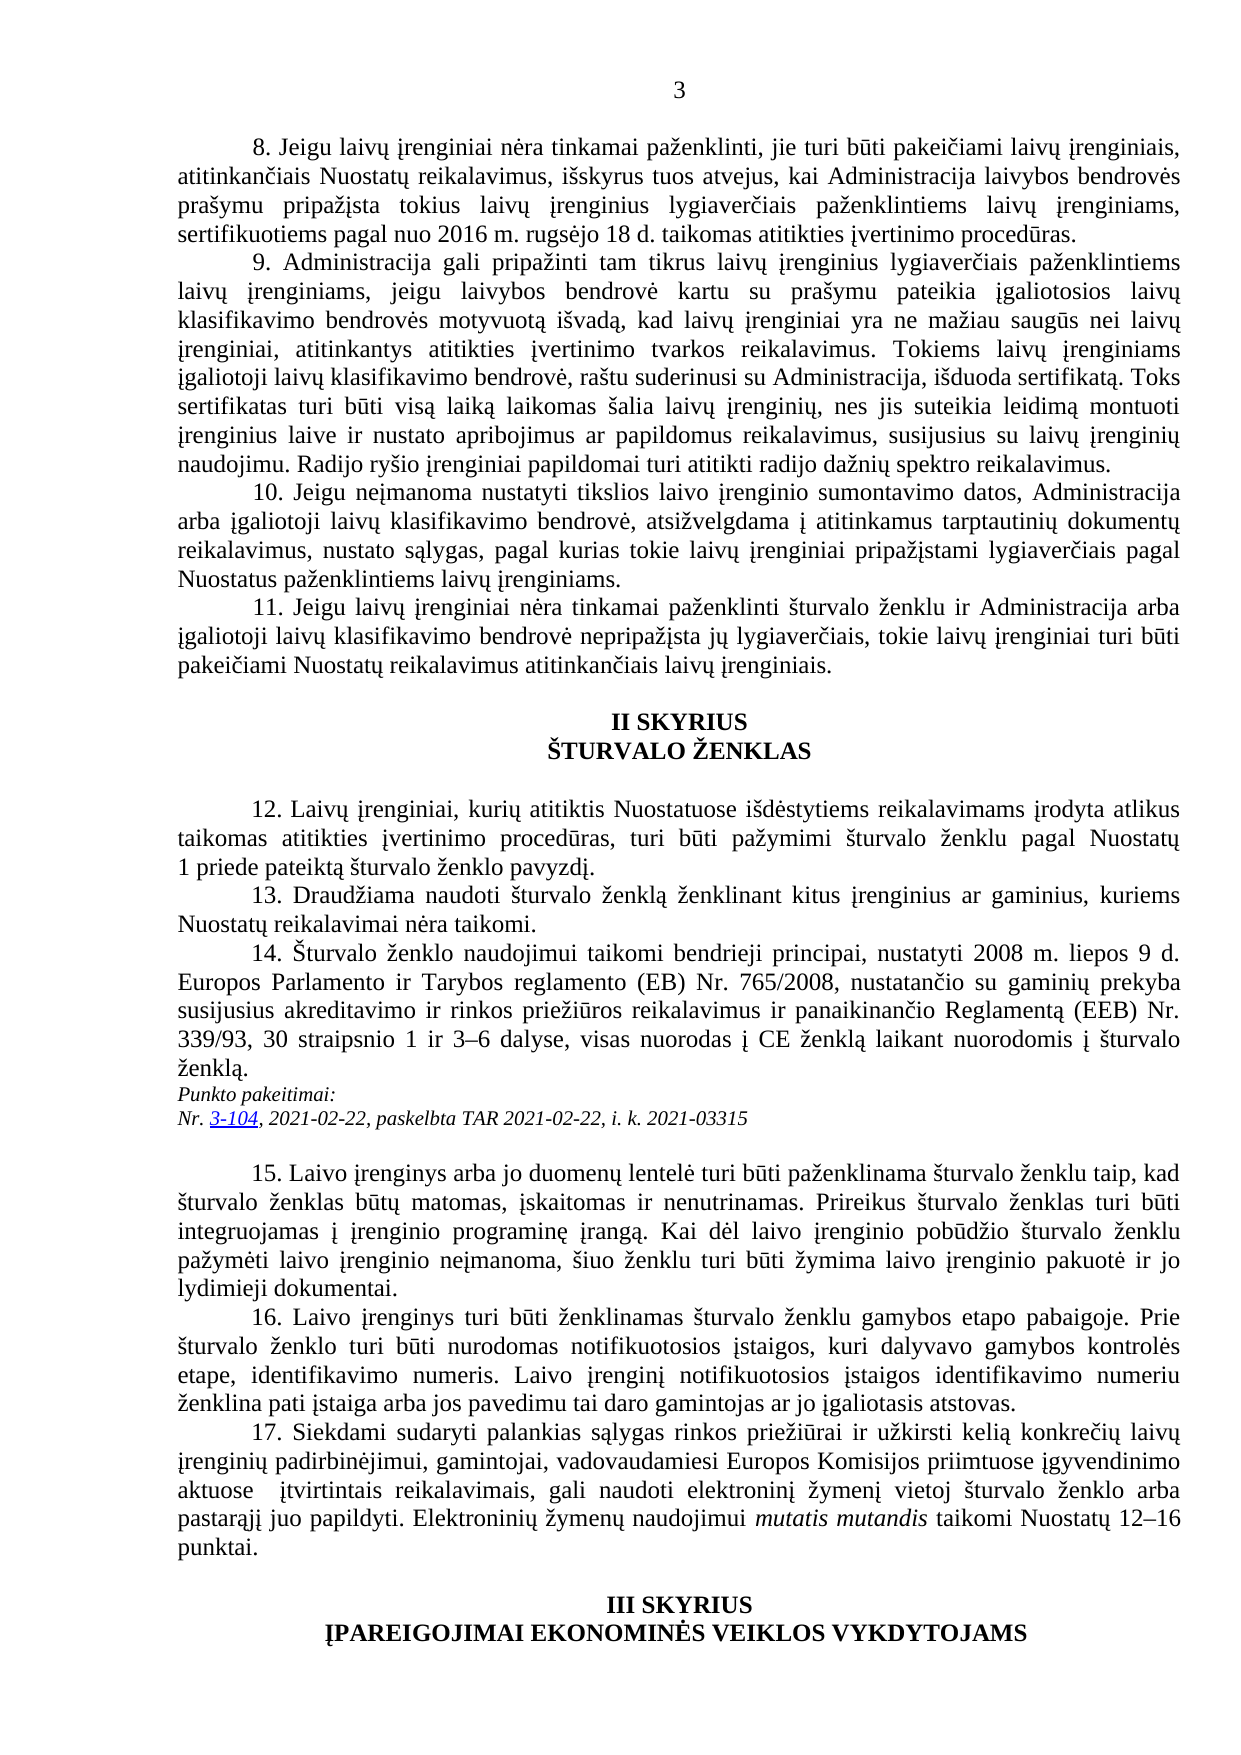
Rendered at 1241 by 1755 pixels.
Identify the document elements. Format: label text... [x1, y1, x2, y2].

text II SKYRIUS [177, 707, 1181, 736]
text 14. Šturvalo ženklo naudojimui taikomi bendrieji principai, nustatyti 2008 m. liepos 9 d. Europos Parlamento ir Tarybos reglamento (EB) Nr. 765/2008, nustatančio su gaminių prekyba susijusius akreditavimo ir rinkos priežiūros reikalavimus ir panaikinančio Reglamentą (EEB) Nr. 339/93, 30 straipsnio 1 ir 3–6 dalyse, visas nuorodas į CE ženklą laikant nuorodomis į šturvalo ženklą. [177, 938, 1181, 1082]
text III SKYRIUS [177, 1590, 1181, 1618]
text 12. Laivų įrenginiai, kurių atitiktis Nuostatuose išdėstytiems reikalavimams įrodyta atlikus taikomas atitikties įvertinimo procedūras, turi būti pažymimi šturvalo ženklu pagal Nuostatų 1 priede pateiktą šturvalo ženklo pavyzdį. [177, 794, 1181, 880]
text 9. Administracija gali pripažinti tam tikrus laivų įrenginius lygiaverčiais paženklintiems laivų įrenginiams, jeigu laivybos bendrovė kartu su prašymu pateikia įgaliotosios laivų klasifikavimo bendrovės motyvuotą išvadą, kad laivų įrenginiai yra ne mažiau saugūs nei laivų įrenginiai, atitinkantys atitikties įvertinimo tvarkos reikalavimus. Tokiems laivų įrenginiams įgaliotoji laivų klasifikavimo bendrovė, raštu suderinusi su Administracija, išduoda sertifikatą. Toks sertifikatas turi būti visą laiką laikomas šalia laivų įrenginių, nes jis suteikia leidimą montuoti įrenginius laive ir nustato apribojimus ar papildomus reikalavimus, susijusius su laivų įrenginių naudojimu. Radijo ryšio įrenginiai papildomai turi atitikti radijo dažnių spektro reikalavimus. [177, 247, 1181, 477]
text 13. Draudžiama naudoti šturvalo ženklą ženklinant kitus įrenginius ar gaminius, kuriems Nuostatų reikalavimai nėra taikomi. [177, 880, 1181, 938]
text Nr. 3-104, 2021-02-22, paskelbta TAR 2021-02-22, i. k. 2021-03315 [177, 1106, 1181, 1130]
text ĮPAREIGOJIMAI EKONOMINĖS VEIKLOS VYKDYTOJAMS [177, 1618, 1181, 1647]
text ŠTURVALO ŽENKLAS [177, 736, 1181, 765]
text 11. Jeigu laivų įrenginiai nėra tinkamai paženklinti šturvalo ženklu ir Administracija arba įgaliotoji laivų klasifikavimo bendrovė nepripažįsta jų lygiaverčiais, tokie laivų įrenginiai turi būti pakeičiami Nuostatų reikalavimus atitinkančiais laivų įrenginiais. [177, 592, 1181, 679]
text 8. Jeigu laivų įrenginiai nėra tinkamai paženklinti, jie turi būti pakeičiami laivų įrenginiais, atitinkančiais Nuostatų reikalavimus, išskyrus tuos atvejus, kai Administracija laivybos bendrovės prašymu pripažįsta tokius laivų įrenginius lygiaverčiais paženklintiems laivų įrenginiams, sertifikuotiems pagal nuo 2016 m. rugsėjo 18 d. taikomas atitikties įvertinimo procedūras. [177, 132, 1181, 247]
text 17. Siekdami sudaryti palankias sąlygas rinkos priežiūrai ir užkirsti kelią konkrečių laivų įrenginių padirbinėjimui, gamintojai, vadovaudamiesi Europos Komisijos priimtuose įgyvendinimo aktuose įtvirtintais reikalavimais, gali naudoti elektroninį žymenį vietoj šturvalo ženklo arba pastarąjį juo papildyti. Elektroninių žymenų naudojimui mutatis mutandis taikomi Nuostatų 12–16 punktai. [177, 1417, 1181, 1561]
text Punkto pakeitimai: [177, 1082, 1181, 1106]
text 16. Laivo įrenginys turi būti ženklinamas šturvalo ženklu gamybos etapo pabaigoje. Prie šturvalo ženklo turi būti nurodomas notifikuotosios įstaigos, kuri dalyvavo gamybos kontrolės etape, identifikavimo numeris. Laivo įrenginį notifikuotosios įstaigos identifikavimo numeriu ženklina pati įstaiga arba jos pavedimu tai daro gamintojas ar jo įgaliotasis atstovas. [177, 1302, 1181, 1417]
text 10. Jeigu neįmanoma nustatyti tikslios laivo įrenginio sumontavimo datos, Administracija arba įgaliotoji laivų klasifikavimo bendrovė, atsižvelgdama į atitinkamus tarptautinių dokumentų reikalavimus, nustato sąlygas, pagal kurias tokie laivų įrenginiai pripažįstami lygiaverčiais pagal Nuostatus paženklintiems laivų įrenginiams. [177, 477, 1181, 592]
text 15. Laivo įrenginys arba jo duomenų lentelė turi būti paženklinama šturvalo ženklu taip, kad šturvalo ženklas būtų matomas, įskaitomas ir nenutrinamas. Prireikus šturvalo ženklas turi būti integruojamas į įrenginio programinę įrangą. Kai dėl laivo įrenginio pobūdžio šturvalo ženklu pažymėti laivo įrenginio neįmanoma, šiuo ženklu turi būti žymima laivo įrenginio pakuotė ir jo lydimieji dokumentai. [177, 1158, 1181, 1302]
